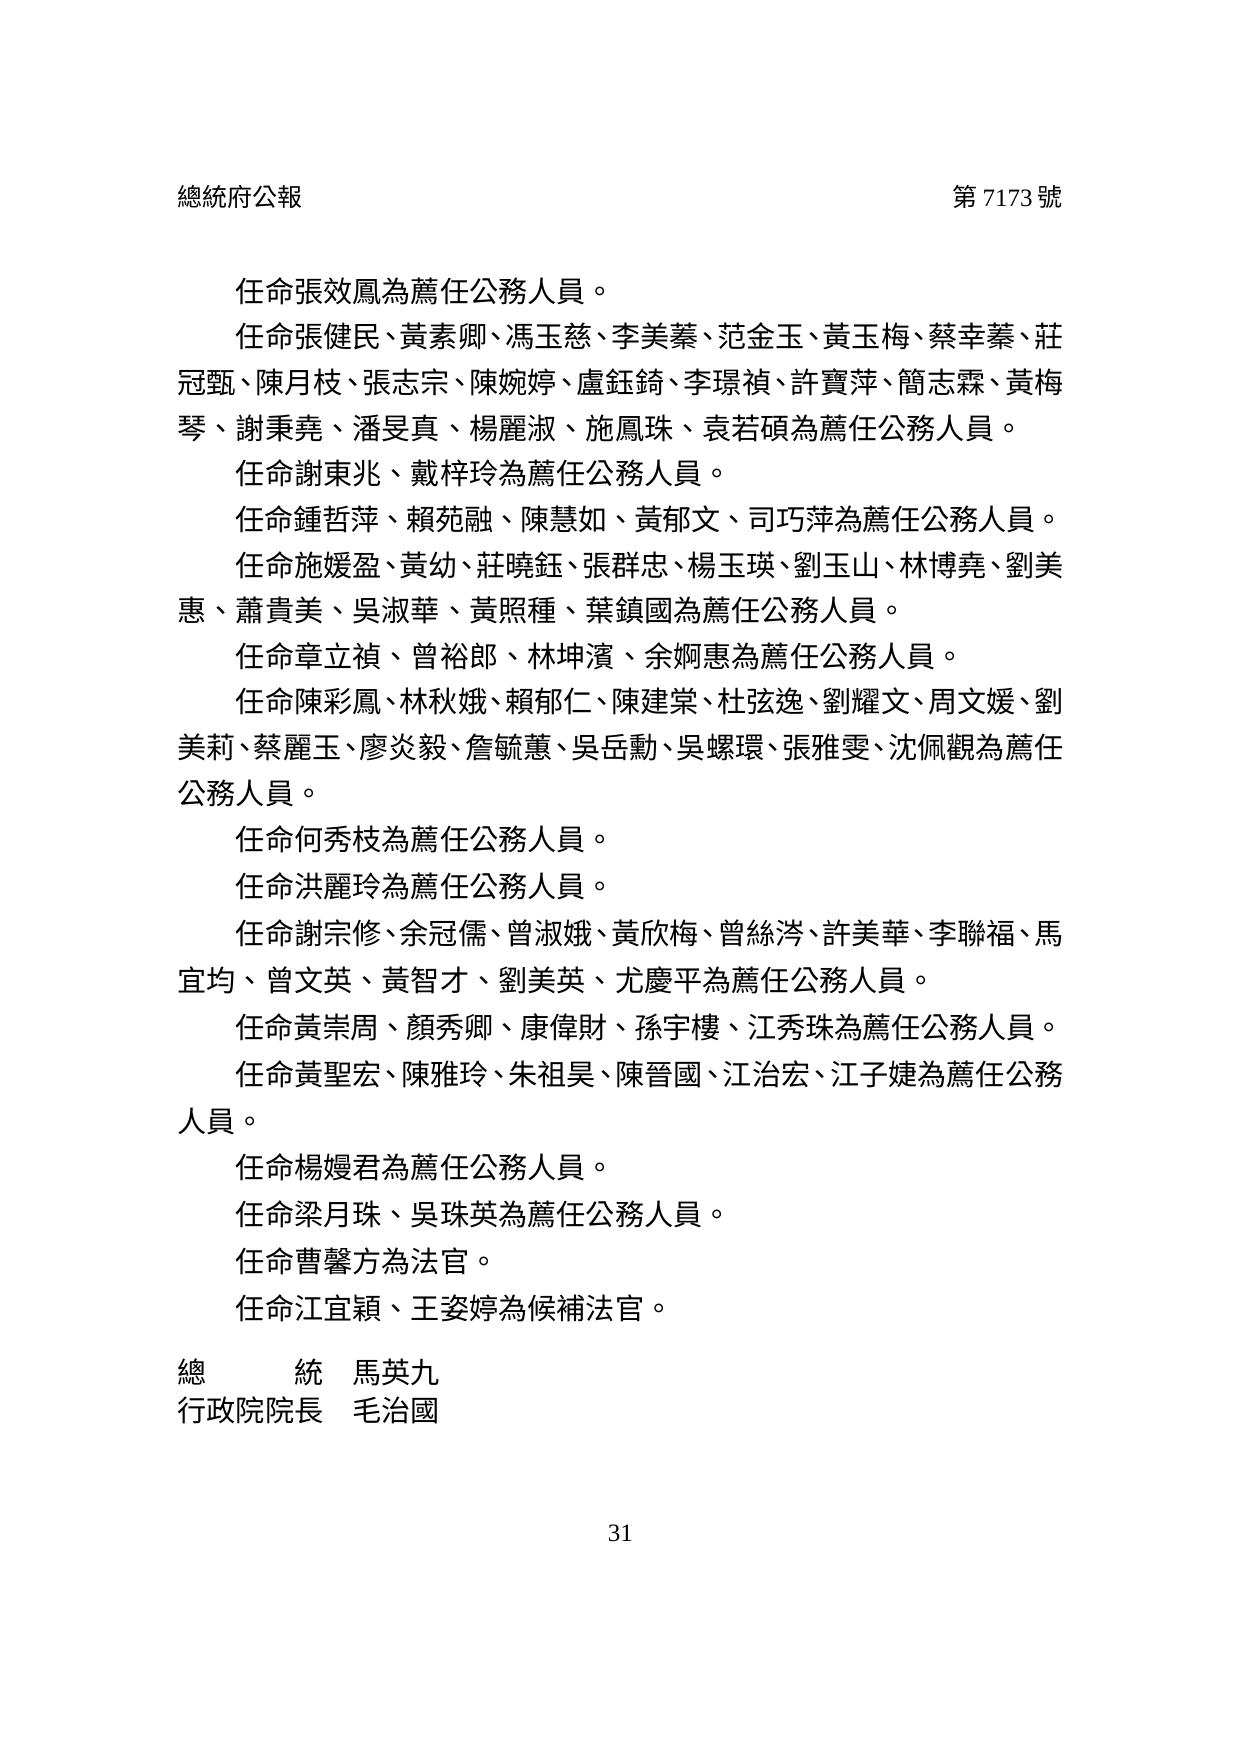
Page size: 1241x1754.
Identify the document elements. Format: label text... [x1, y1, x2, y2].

text 任命曹馨方為法官。 [177, 1235, 1063, 1282]
text 行政院院長 毛治國 [177, 1391, 1063, 1429]
text 任命鍾哲萍、賴苑融、陳慧如、黃郁文、司巧萍為薦任公務人員。 [177, 494, 1063, 539]
text 任命施媛盈、黃幼、莊曉鈺、張群忠、楊玉瑛、劉玉山、林博堯、劉美惠、蕭貴美、吳淑華、黃照種、葉鎮國為薦任公務人員。 [177, 539, 1063, 631]
text 任命黃崇周、顏秀卿、康偉財、孫宇樓、江秀珠為薦任公務人員。 [177, 1001, 1063, 1048]
text 任命張健民、黃素卿、馮玉慈、李美蓁、范金玉、黃玉梅、蔡幸蓁、莊冠甄、陳月枝、張志宗、陳婉婷、盧鈺錡、李璟禎、許寶萍、簡志霖、黃梅琴、謝秉堯、潘旻真、楊麗淑、施鳳珠、袁若碩為薦任公務人員。 [177, 311, 1063, 448]
text 任命洪麗玲為薦任公務人員。 [177, 860, 1063, 907]
text 任命江宜穎、王姿婷為候補法官。 [177, 1282, 1063, 1329]
text 任命章立禎、曾裕郎、林坤濱、余婀惠為薦任公務人員。 [177, 631, 1063, 676]
text 任命陳彩鳳、林秋娥、賴郁仁、陳建棠、杜弦逸、劉耀文、周文媛、劉美莉、蔡麗玉、廖炎毅、詹毓蕙、吳岳勳、吳螺環、張雅雯、沈佩觀為薦任公務人員。 [177, 676, 1063, 813]
text 總 統 馬英九 [177, 1354, 1063, 1391]
text 任命楊嫚君為薦任公務人員。 [177, 1141, 1063, 1188]
text 任命謝宗修、余冠儒、曾淑娥、黃欣梅、曾絲涔、許美華、李聯福、馬宜均、曾文英、黃智才、劉美英、尤慶平為薦任公務人員。 [177, 907, 1063, 1001]
text 任命梁月珠、吳珠英為薦任公務人員。 [177, 1188, 1063, 1235]
text 任命張效鳳為薦任公務人員。 [177, 266, 1063, 311]
text 任命何秀枝為薦任公務人員。 [177, 813, 1063, 860]
text 任命黃聖宏、陳雅玲、朱祖昊、陳晉國、江治宏、江子婕為薦任公務人員。 [177, 1048, 1063, 1141]
text 任命謝東兆、戴梓玲為薦任公務人員。 [177, 448, 1063, 494]
